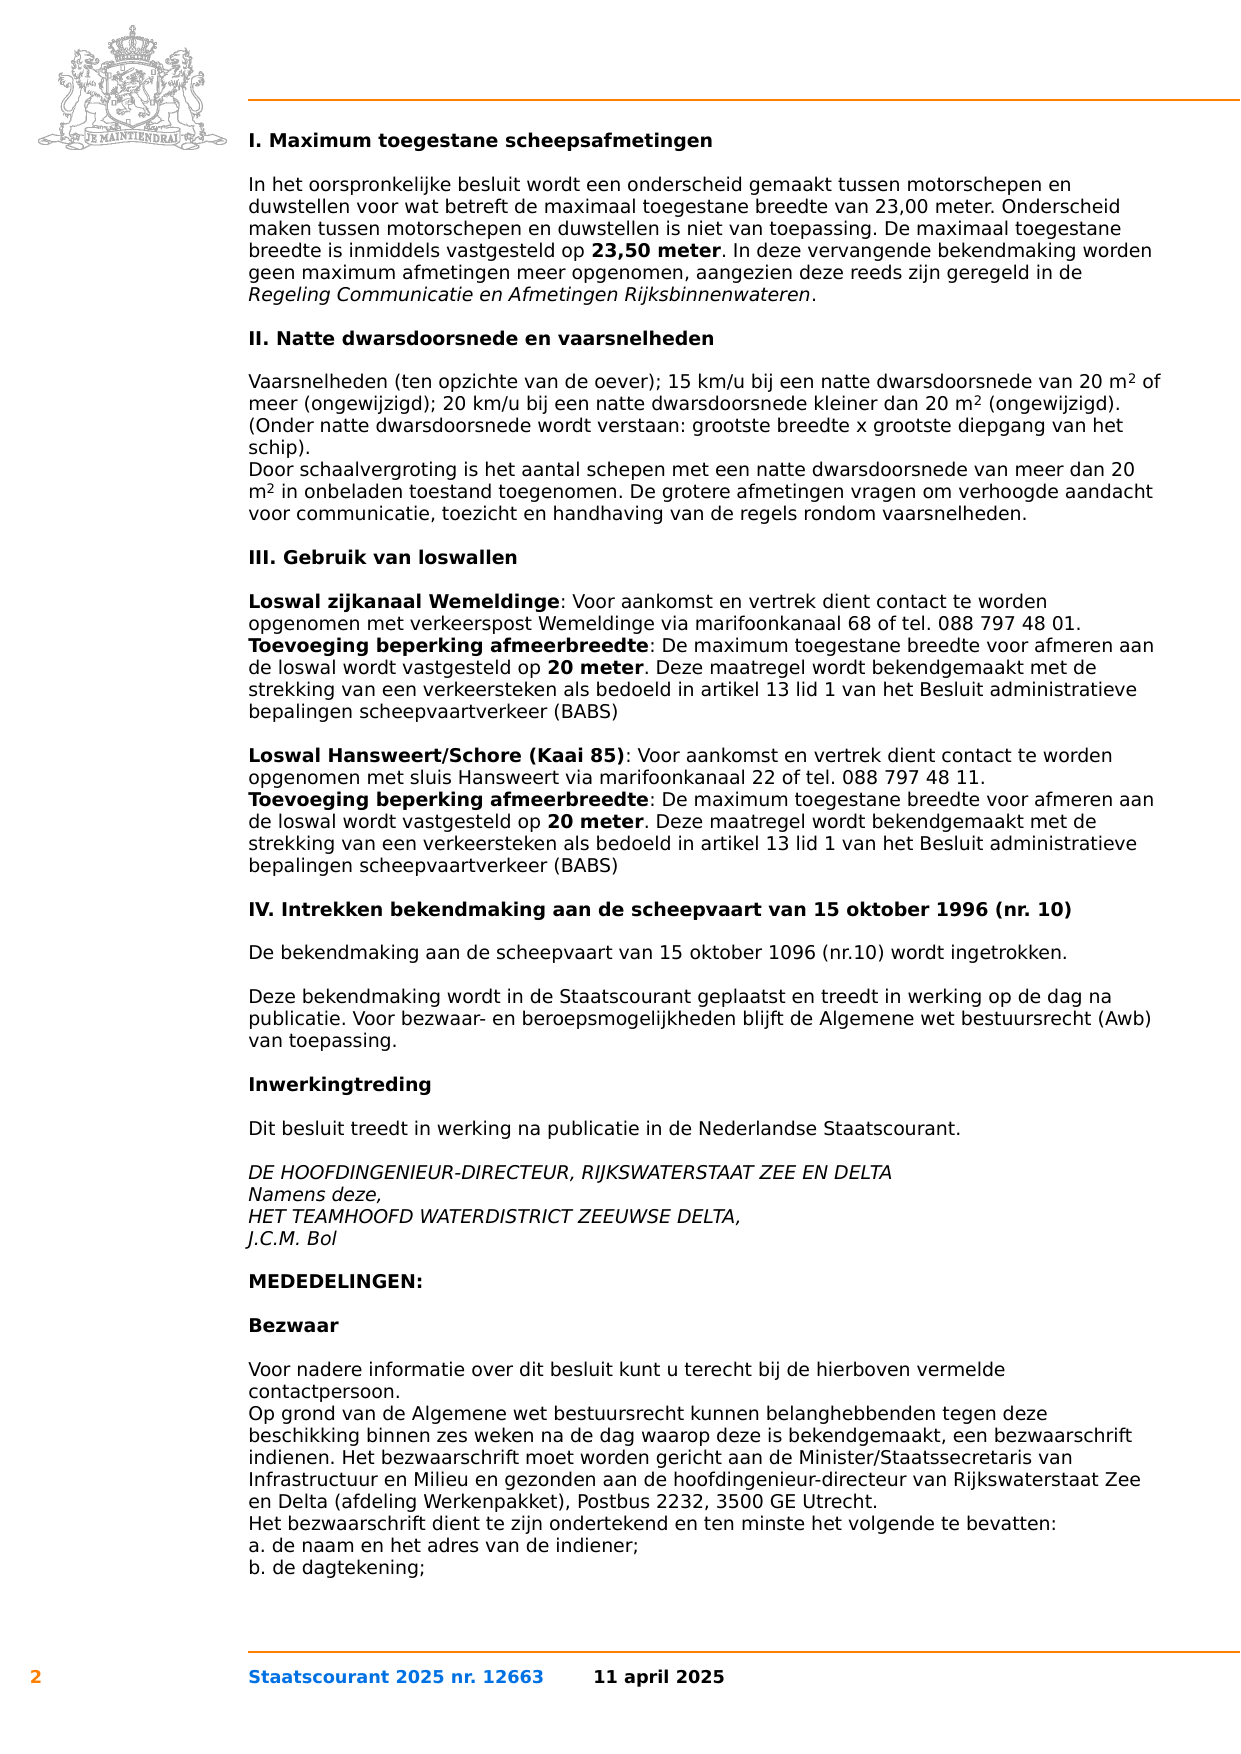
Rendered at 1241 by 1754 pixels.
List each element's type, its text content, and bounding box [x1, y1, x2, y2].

text Op grond van de Algemene wet bestuursrecht kunnen belanghebbenden tegen deze beschikking binnen zes weken na de dag waarop deze is bekendgemaakt, een bezwaarschrift indienen. Het bezwaarschrift moet worden gericht aan de Minister/Staatssecretaris van Infrastructuur en Milieu en gezonden aan de hoofdingenieur-directeur van Rijkswaterstaat Zee en Delta (afdeling Werkenpakket), Postbus 2232, 3500 GE Utrecht. [248, 1403, 1163, 1513]
subtitle III. Gebruik van loswallen [248, 547, 1163, 569]
text DE HOOFDINGENIEUR-DIRECTEUR, RIJKSWATERSTAAT ZEE EN DELTA Namens deze, HET TEAMHOOFD WATERDISTRICT ZEEUWSE DELTA, J.C.M. Bol [248, 1162, 1163, 1249]
text In het oorspronkelijke besluit wordt een onderscheid gemaakt tussen motorschepen en duwstellen voor wat betreft de maximaal toegestane breedte van 23,00 meter. Onderscheid maken tussen motorschepen en duwstellen is niet van toepassing. De maximaal toegestane breedte is inmiddels vastgesteld op 23,50 meter. In deze vervangende bekendmaking worden geen maximum afmetingen meer opgenomen, aangezien deze reeds zijn geregeld in de Regeling Communicatie en Afmetingen Rijksbinnenwateren. [248, 174, 1163, 306]
text MEDEDELINGEN: [248, 1271, 1163, 1293]
text a. de naam en het adres van de indiener; [248, 1535, 1163, 1557]
text Dit besluit treedt in werking na publicatie in de Nederlandse Staatscourant. [248, 1118, 1163, 1140]
text Toevoeging beperking afmeerbreedte: De maximum toegestane breedte voor afmeren aan de loswal wordt vastgesteld op 20 meter. Deze maatregel wordt bekendgemaakt met de strekking van een verkeersteken als bedoeld in artikel 13 lid 1 van het Besluit administratieve bepalingen scheepvaartverkeer (BABS) [248, 789, 1163, 877]
subtitle IV. Intrekken bekendmaking aan de scheepvaart van 15 oktober 1996 (nr. 10) [248, 898, 1163, 920]
text Vaarsnelheden (ten opzichte van de oever); 15 km/u bij een natte dwarsdoorsnede van 20 m2 of meer (ongewijzigd); 20 km/u bij een natte dwarsdoorsnede kleiner dan 20 m2 (ongewijzigd). (Onder natte dwarsdoorsnede wordt verstaan: grootste breedte x grootste diepgang van het schip). [248, 371, 1163, 459]
text Voor nadere informatie over dit besluit kunt u terecht bij de hierboven vermelde contactpersoon. [248, 1359, 1163, 1403]
subtitle II. Natte dwarsdoorsnede en vaarsnelheden [248, 327, 1163, 349]
picture [38, 25, 227, 150]
text Het bezwaarschrift dient te zijn ondertekend en ten minste het volgende te bevatten: [248, 1513, 1163, 1535]
text Loswal Hansweert/Schore (Kaai 85): Voor aankomst en vertrek dient contact te worden opgenomen met sluis Hansweert via marifoonkanaal 22 of tel. 088 797 48 11. [248, 745, 1163, 789]
subtitle Inwerkingtreding [248, 1074, 1163, 1096]
text Bezwaar [248, 1315, 1163, 1337]
text De bekendmaking aan de scheepvaart van 15 oktober 1096 (nr.10) wordt ingetrokken. [248, 942, 1163, 964]
subtitle I. Maximum toegestane scheepsafmetingen [248, 130, 1163, 152]
text Loswal zijkanaal Wemeldinge: Voor aankomst en vertrek dient contact te worden opgenomen met verkeerspost Wemeldinge via marifoonkanaal 68 of tel. 088 797 48 01. [248, 591, 1163, 635]
text Door schaalvergroting is het aantal schepen met een natte dwarsdoorsnede van meer dan 20 m2 in onbeladen toestand toegenomen. De grotere afmetingen vragen om verhoogde aandacht voor communicatie, toezicht en handhaving van de regels rondom vaarsnelheden. [248, 459, 1163, 525]
text Toevoeging beperking afmeerbreedte: De maximum toegestane breedte voor afmeren aan de loswal wordt vastgesteld op 20 meter. Deze maatregel wordt bekendgemaakt met de strekking van een verkeersteken als bedoeld in artikel 13 lid 1 van het Besluit administratieve bepalingen scheepvaartverkeer (BABS) [248, 635, 1163, 723]
text Deze bekendmaking wordt in de Staatscourant geplaatst en treedt in werking op de dag na publicatie. Voor bezwaar- en beroepsmogelijkheden blijft de Algemene wet bestuursrecht (Awb) van toepassing. [248, 986, 1163, 1052]
text b. de dagtekening; [248, 1557, 1163, 1579]
